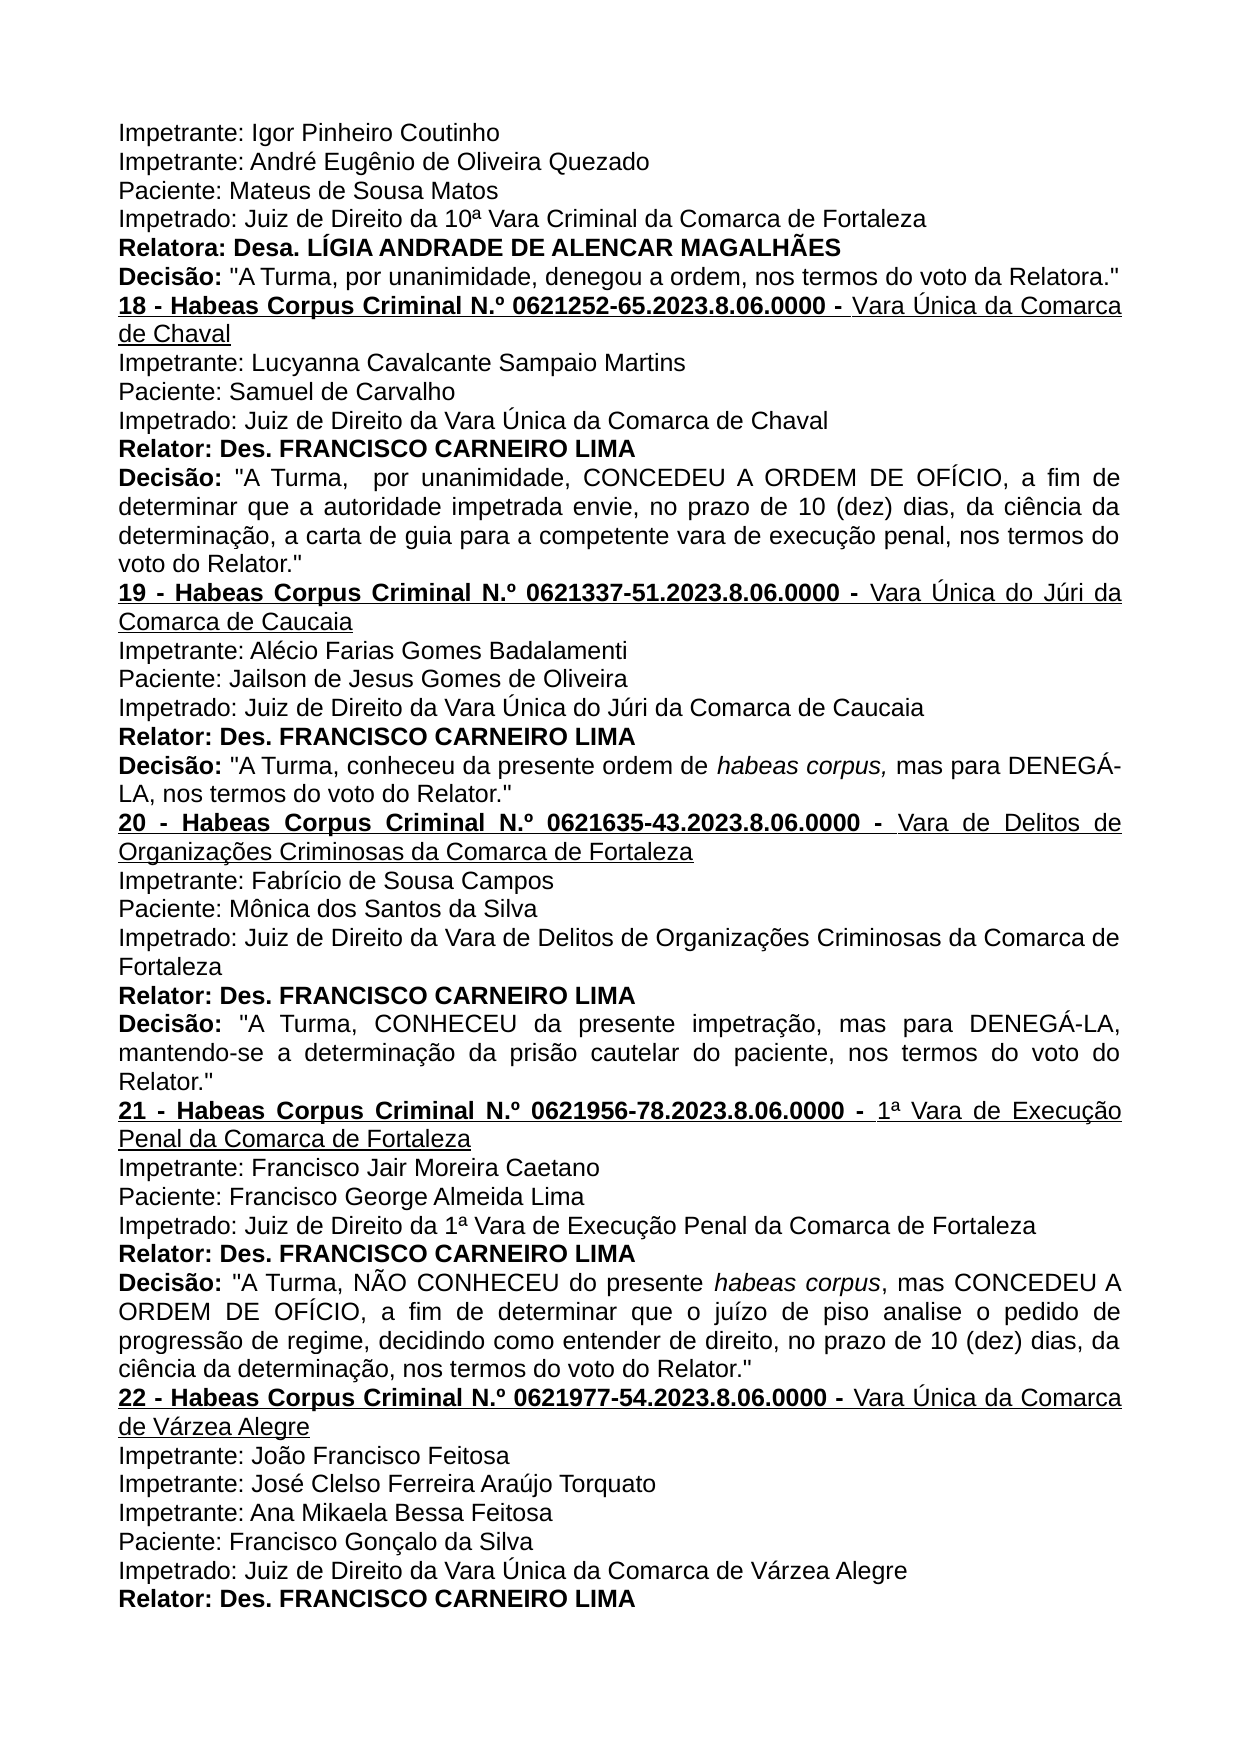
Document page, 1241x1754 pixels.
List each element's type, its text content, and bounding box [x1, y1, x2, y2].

text de Chaval [118, 317, 1122, 348]
text 20 - Habeas Corpus Criminal N.º 0621635-43.2023.8.06.0000 - Vara de Delitos de [118, 808, 1122, 833]
text Paciente: Samuel de Carvalho [118, 377, 1122, 406]
text Impetrado: Juiz de Direito da 10ª Vara Criminal da Comarca de Fortaleza [118, 204, 1122, 233]
text Decisão: "A Turma, conheceu da presente ordem de habeas corpus, mas para DENEGÁ-LA, nos termos do voto do Relator." [118, 751, 1122, 808]
text Impetrante: José Clelso Ferreira Araújo Torquato [118, 1469, 1122, 1498]
text 22 - Habeas Corpus Criminal N.º 0621977-54.2023.8.06.0000 - Vara Única da Comarca [118, 1383, 1122, 1408]
text Impetrante: Ana Mikaela Bessa Feitosa [118, 1498, 1122, 1527]
text Impetrado: Juiz de Direito da 1ª Vara de Execução Penal da Comarca de Fortaleza [118, 1211, 1122, 1239]
text Impetrante: Francisco Jair Moreira Caetano [118, 1153, 1122, 1182]
text Impetrante: João Francisco Feitosa [118, 1441, 1122, 1469]
text Impetrante: Lucyanna Cavalcante Sampaio Martins [118, 348, 1122, 377]
text Paciente: Francisco George Almeida Lima [118, 1182, 1122, 1211]
text Impetrante: Fabrício de Sousa Campos [118, 866, 1122, 894]
text Penal da Comarca de Fortaleza [118, 1122, 1122, 1153]
text Relator: Des. FRANCISCO CARNEIRO LIMA [118, 434, 1122, 463]
text Relator: Des. FRANCISCO CARNEIRO LIMA [118, 1584, 1122, 1613]
text 21 - Habeas Corpus Criminal N.º 0621956-78.2023.8.06.0000 - 1ª Vara de Execução [118, 1096, 1122, 1121]
text Decisão: "A Turma, CONHECEU da presente impetração, mas para DENEGÁ-LA, mantendo-se a determinação da prisão cautelar do paciente, nos termos do voto do Relator." [118, 1009, 1122, 1096]
text 18 - Habeas Corpus Criminal N.º 0621252-65.2023.8.06.0000 - Vara Única da Comarca [118, 291, 1122, 316]
text Impetrante: Igor Pinheiro Coutinho [118, 118, 1122, 147]
text Relatora: Desa. LÍGIA ANDRADE DE ALENCAR MAGALHÃES [118, 233, 1122, 262]
text Organizações Criminosas da Comarca de Fortaleza [118, 834, 1122, 866]
text Impetrado: Juiz de Direito da Vara Única do Júri da Comarca de Caucaia [118, 693, 1122, 722]
text 19 - Habeas Corpus Criminal N.º 0621337-51.2023.8.06.0000 - Vara Única do Júri da [118, 578, 1122, 603]
text Paciente: Mônica dos Santos da Silva [118, 894, 1122, 923]
text Decisão: "A Turma, por unanimidade, denegou a ordem, nos termos do voto da Relatora." [118, 262, 1122, 291]
text Paciente: Mateus de Sousa Matos [118, 176, 1122, 204]
text Impetrante: Alécio Farias Gomes Badalamenti [118, 636, 1122, 664]
text de Várzea Alegre [118, 1409, 1122, 1441]
text Decisão: "A Turma, por unanimidade, CONCEDEU A ORDEM DE OFÍCIO, a fim de determinar que a autoridade impetrada envie, no prazo de 10 (dez) dias, da ciência da determinação, a carta de guia para a competente vara de execução penal, nos termos do voto do Relator." [118, 463, 1122, 578]
text Comarca de Caucaia [118, 604, 1122, 636]
text Relator: Des. FRANCISCO CARNEIRO LIMA [118, 1239, 1122, 1268]
text Paciente: Francisco Gonçalo da Silva [118, 1527, 1122, 1556]
text Impetrado: Juiz de Direito da Vara Única da Comarca de Chaval [118, 406, 1122, 434]
text Relator: Des. FRANCISCO CARNEIRO LIMA [118, 981, 1122, 1009]
text Decisão: "A Turma, NÃO CONHECEU do presente habeas corpus, mas CONCEDEU A ORDEM DE OFÍCIO, a fim de determinar que o juízo de piso analise o pedido de progressão de regime, decidindo como entender de direito, no prazo de 10 (dez) dias, da ciência da determinação, nos termos do voto do Relator." [118, 1268, 1122, 1383]
text Paciente: Jailson de Jesus Gomes de Oliveira [118, 664, 1122, 693]
text Relator: Des. FRANCISCO CARNEIRO LIMA [118, 722, 1122, 751]
text Impetrado: Juiz de Direito da Vara de Delitos de Organizações Criminosas da Comarca de Fortaleza [118, 923, 1122, 981]
text Impetrante: André Eugênio de Oliveira Quezado [118, 147, 1122, 176]
text Impetrado: Juiz de Direito da Vara Única da Comarca de Várzea Alegre [118, 1556, 1122, 1584]
